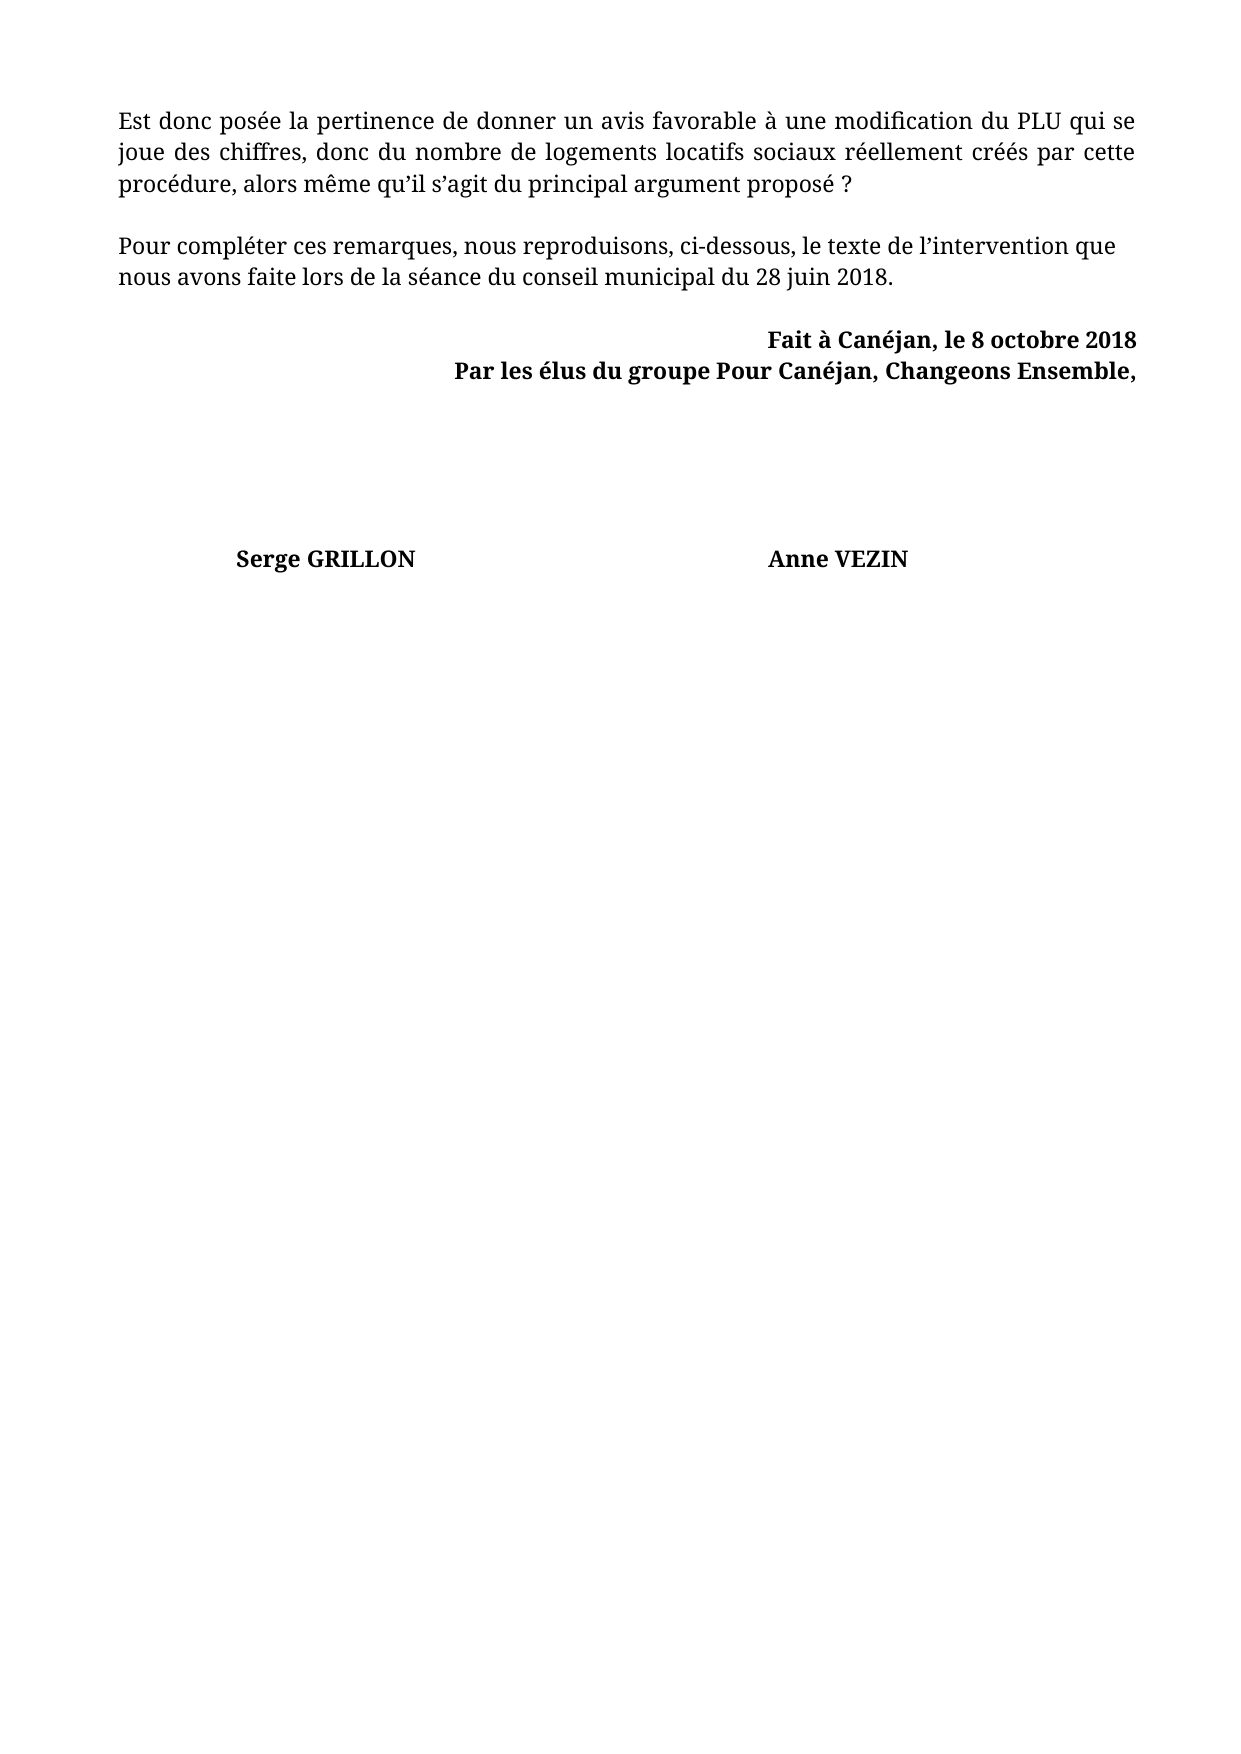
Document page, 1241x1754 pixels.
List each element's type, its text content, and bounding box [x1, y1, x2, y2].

text Pour compléter ces remarques, nous reproduisons, ci-dessous, le texte de l’intervention que nous avons faite lors de la séance du conseil municipal du 28 juin 2018. [118, 230, 1137, 293]
text Par les élus du groupe Pour Canéjan, Changeons Ensemble, [118, 355, 1137, 386]
text Est donc posée la pertinence de donner un avis favorable à une modification du PLU qui se joue des chiffres, donc du nombre de logements locatifs sociaux réellement créés par cette procédure, alors même qu’il s’agit du principal argument proposé ? [118, 105, 1137, 199]
text Serge GRILLON Anne VEZIN [118, 543, 1137, 574]
text Fait à Canéjan, le 8 octobre 2018 [118, 324, 1137, 355]
